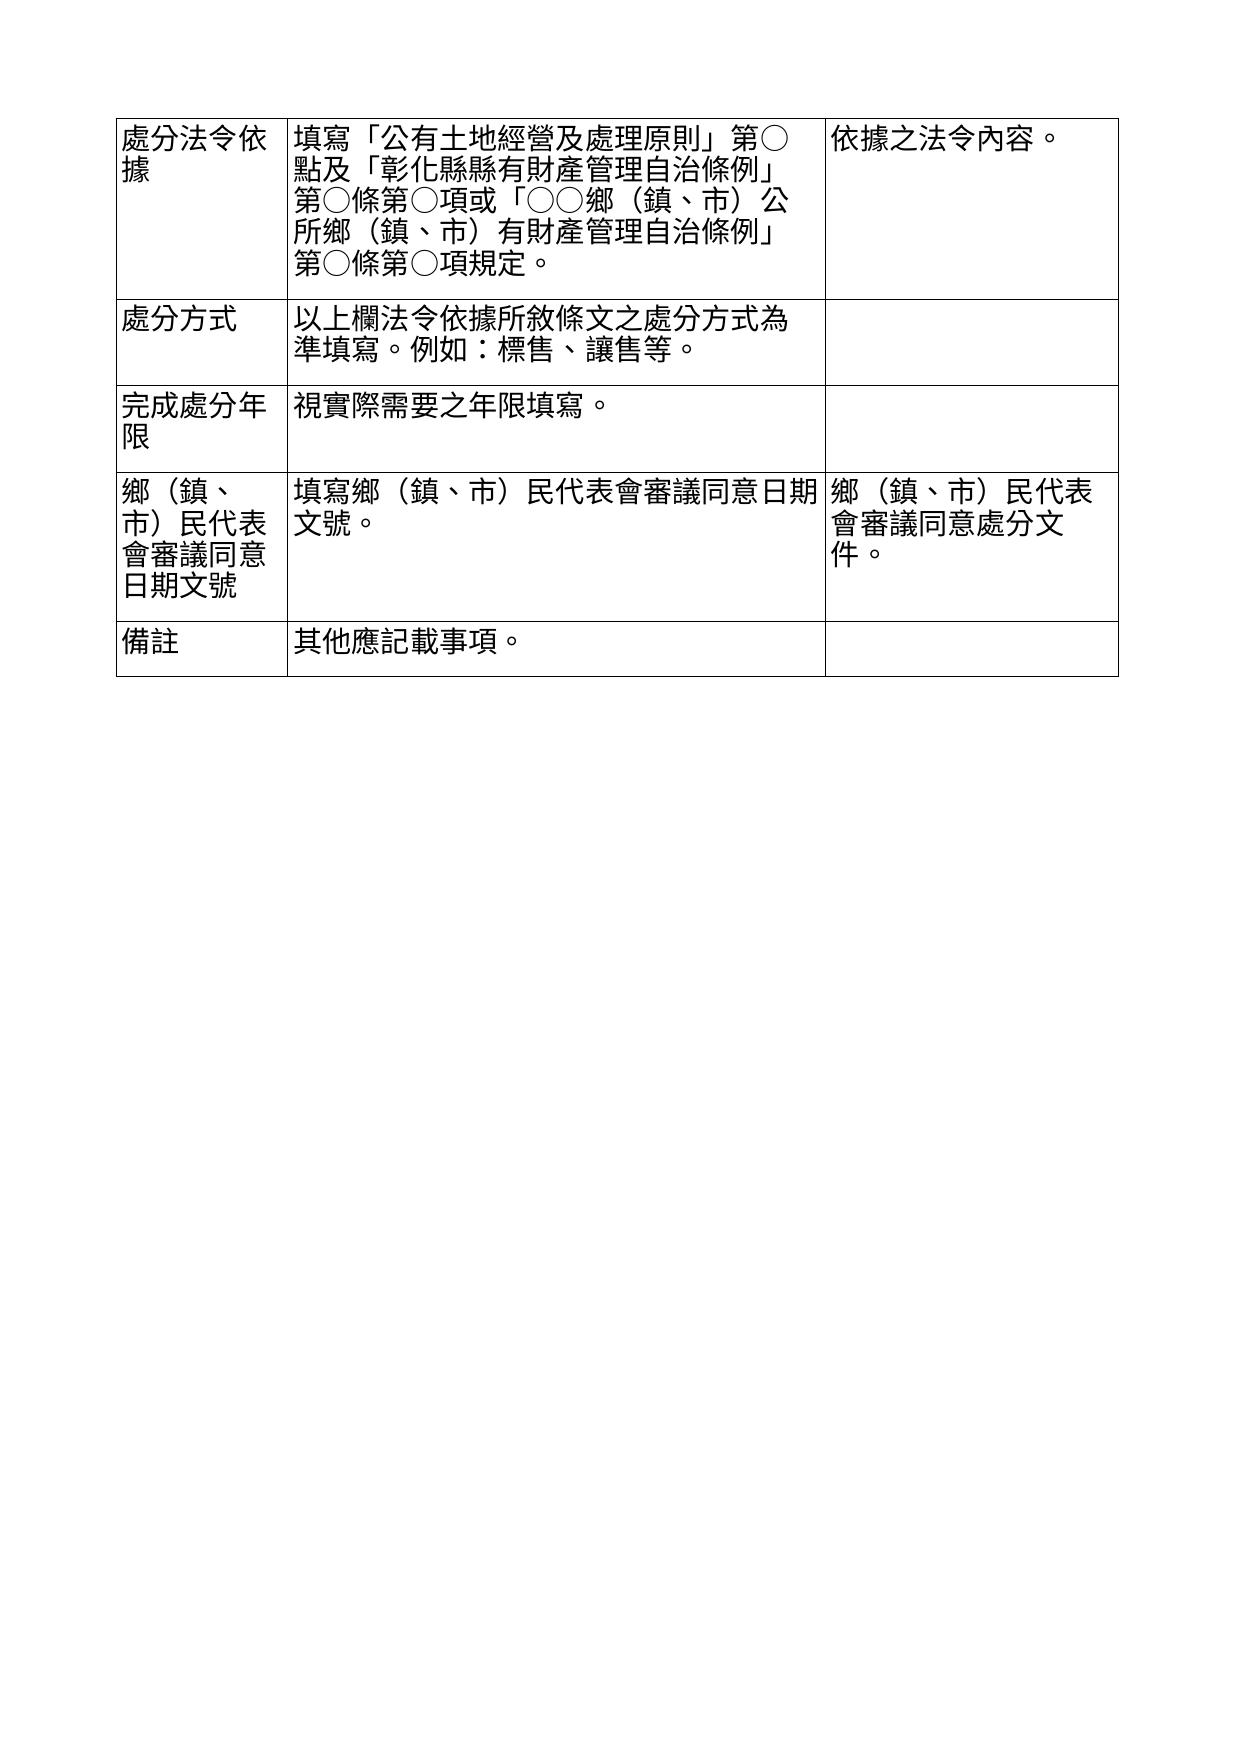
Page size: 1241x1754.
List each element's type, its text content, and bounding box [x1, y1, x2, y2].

table_cell 其他應記載事項。 [288, 622, 825, 676]
table_cell [826, 386, 1118, 472]
table_cell 視實際需要之年限填寫。 [288, 386, 825, 472]
table_cell 以上欄法令依據所敘條文之處分方式為準填寫。例如：標售、讓售等。 [288, 300, 825, 385]
table_cell [826, 622, 1118, 676]
table_cell 依據之法令內容。 [826, 119, 1118, 298]
table_cell 備註 [117, 622, 287, 676]
table_cell 處分方式 [117, 300, 287, 385]
table_cell 處分法令依據 [117, 119, 287, 298]
table_cell 鄉（鎮、市）民代表會審議同意日期文號 [117, 473, 287, 621]
table_cell 鄉（鎮、市）民代表會審議同意處分文件。 [826, 473, 1118, 621]
table_cell 填寫「公有土地經營及處理原則」第○點及「彰化縣縣有財產管理自治條例」第○條第○項或「○○鄉（鎮、市）公所鄉（鎮、市）有財產管理自治條例」第○條第○項規定。 [288, 119, 825, 298]
table_cell 填寫鄉（鎮、市）民代表會審議同意日期文號。 [288, 473, 825, 621]
table_cell 完成處分年限 [117, 386, 287, 472]
table_cell [826, 300, 1118, 385]
